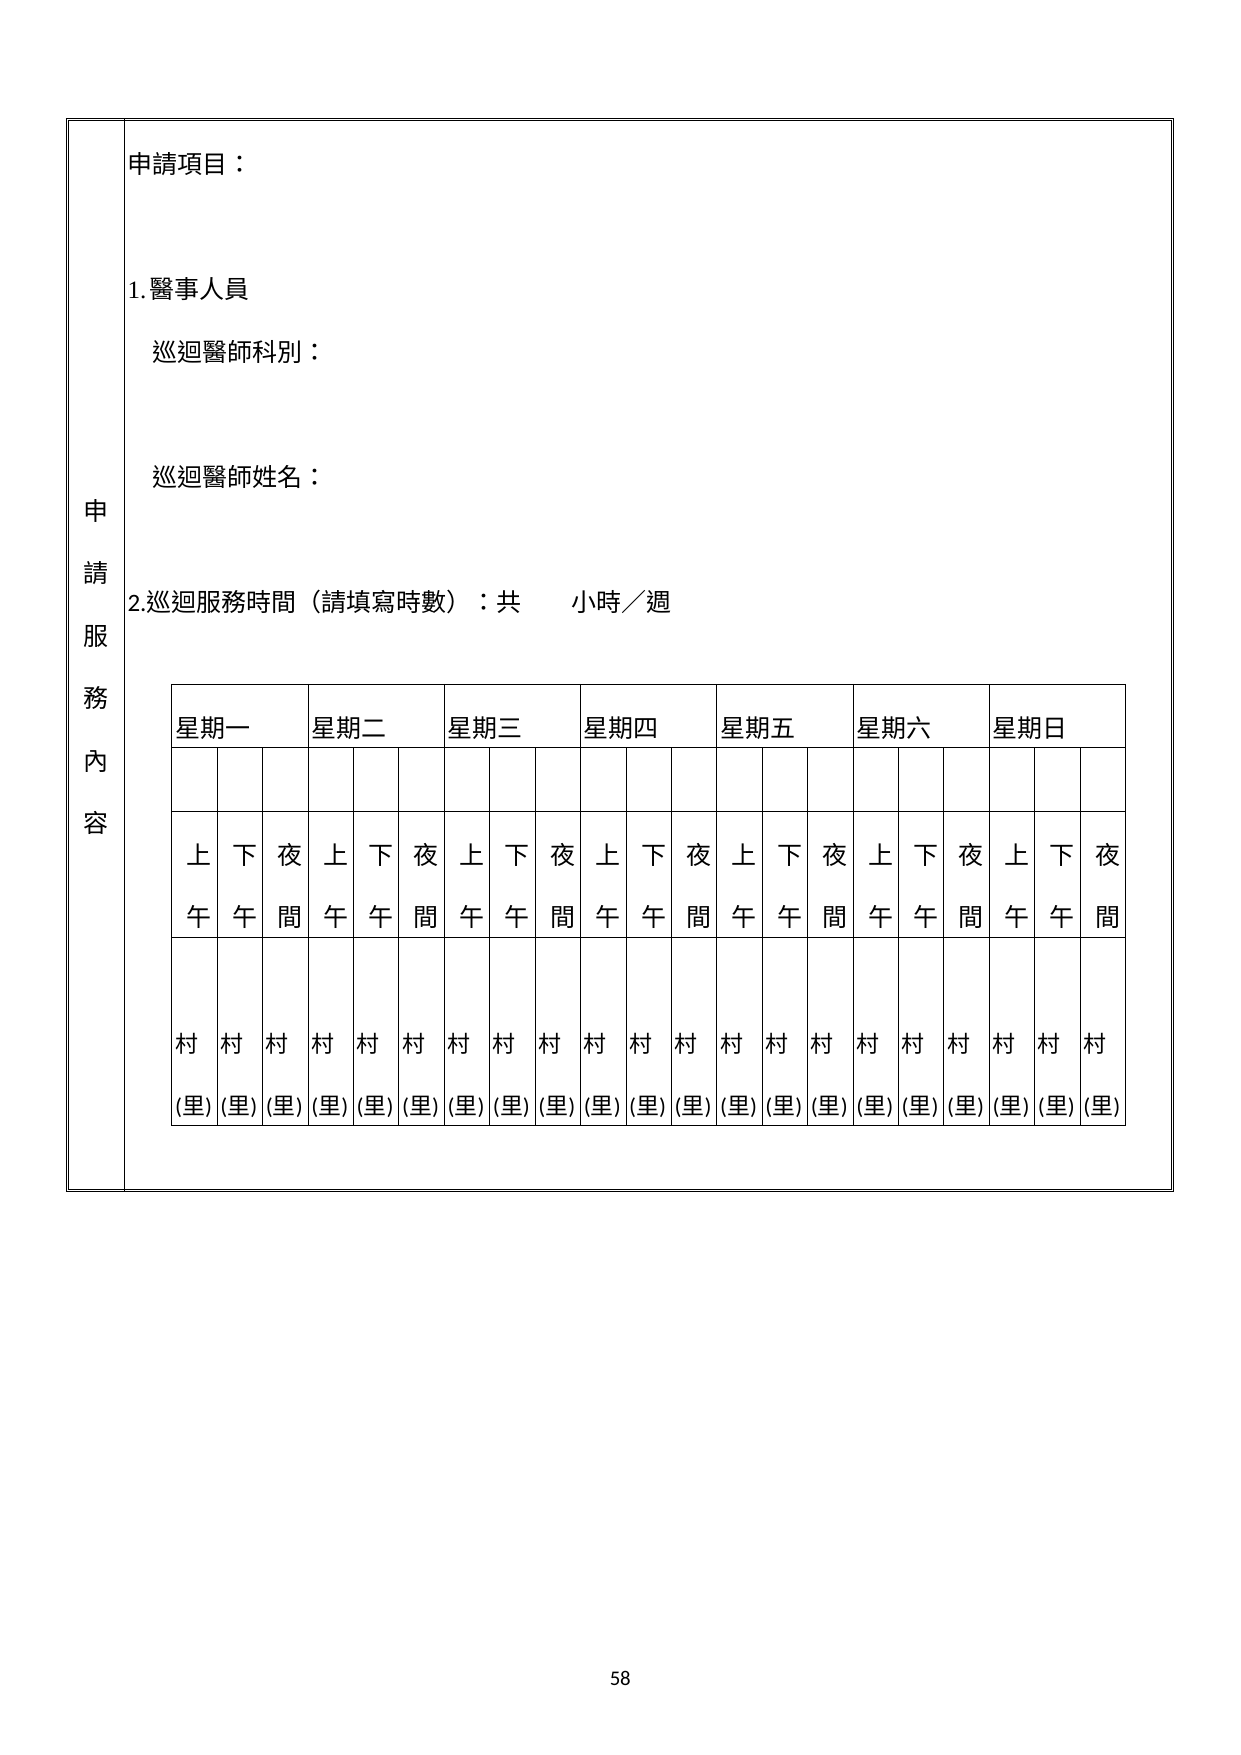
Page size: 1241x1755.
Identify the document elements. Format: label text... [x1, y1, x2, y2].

table_cell 下午 [899, 812, 943, 937]
table_cell 村(里) [899, 938, 943, 1125]
table_header 星期三 [445, 685, 580, 747]
table_cell 村(里) [354, 938, 398, 1125]
table_cell 夜間 [808, 812, 853, 937]
table_cell 村(里) [672, 938, 716, 1125]
table_cell 夜間 [399, 812, 444, 937]
table_cell 村(里) [490, 938, 535, 1125]
table_cell 村(里) [990, 938, 1034, 1125]
table_cell 下午 [763, 812, 807, 937]
table_cell [899, 748, 943, 811]
table_cell 下午 [490, 812, 535, 937]
table_cell 上午 [309, 812, 353, 937]
table_cell [1081, 748, 1125, 811]
table_cell [263, 748, 308, 811]
table_cell [218, 748, 262, 811]
table_cell [808, 748, 853, 811]
table_cell 夜間 [1081, 812, 1125, 937]
table_cell [536, 748, 580, 811]
table_cell [672, 748, 716, 811]
table_cell [399, 748, 444, 811]
table_cell [763, 748, 807, 811]
table_cell 村(里) [854, 938, 898, 1125]
table_cell 村(里) [627, 938, 671, 1125]
table_header 星期二 [309, 685, 444, 747]
table_cell 村(里) [309, 938, 353, 1125]
table_cell 村(里) [399, 938, 444, 1125]
table_cell 村(里) [808, 938, 853, 1125]
table_cell [309, 748, 353, 811]
table_cell 上午 [717, 812, 762, 937]
table_cell 夜間 [536, 812, 580, 937]
table_cell [490, 748, 535, 811]
table_cell [990, 748, 1034, 811]
table_cell [717, 748, 762, 811]
table_cell [944, 748, 989, 811]
table_cell [354, 748, 398, 811]
table_cell 下午 [218, 812, 262, 937]
table_cell 申請項目： 醫事人員 巡迴醫師科別： 巡迴醫師姓名： 2.巡迴服務時間（請填寫時數）：共 小時／週 [125, 121, 1171, 1189]
table_cell [445, 748, 489, 811]
table_cell [581, 748, 626, 811]
table_cell 上午 [990, 812, 1034, 937]
table_cell 上午 [172, 812, 217, 937]
table_cell 村(里) [445, 938, 489, 1125]
table_cell 申請服務內容 [69, 121, 124, 1189]
table_header 星期四 [581, 685, 716, 747]
table_cell 下午 [354, 812, 398, 937]
table_cell [627, 748, 671, 811]
table_cell 村(里) [218, 938, 262, 1125]
table_cell 村(里) [1035, 938, 1080, 1125]
table_cell 村(里) [717, 938, 762, 1125]
table_cell [1035, 748, 1080, 811]
table_cell [854, 748, 898, 811]
table_header 星期日 [990, 685, 1125, 747]
table_cell 上午 [445, 812, 489, 937]
table_cell [172, 748, 217, 811]
table_cell 夜間 [263, 812, 308, 937]
table_cell 上午 [581, 812, 626, 937]
table_cell 村(里) [536, 938, 580, 1125]
table_cell 下午 [1035, 812, 1080, 937]
table_cell 夜間 [672, 812, 716, 937]
table_cell 村(里) [172, 938, 217, 1125]
table_header 星期一 [172, 685, 308, 747]
table_cell 村(里) [581, 938, 626, 1125]
table_cell 夜間 [944, 812, 989, 937]
table_header 星期六 [854, 685, 989, 747]
table_cell 村(里) [1081, 938, 1125, 1125]
table_cell 村(里) [763, 938, 807, 1125]
table_cell 村(里) [263, 938, 308, 1125]
table_header 星期五 [717, 685, 853, 747]
table_cell 上午 [854, 812, 898, 937]
table_cell 村(里) [944, 938, 989, 1125]
table_cell 下午 [627, 812, 671, 937]
